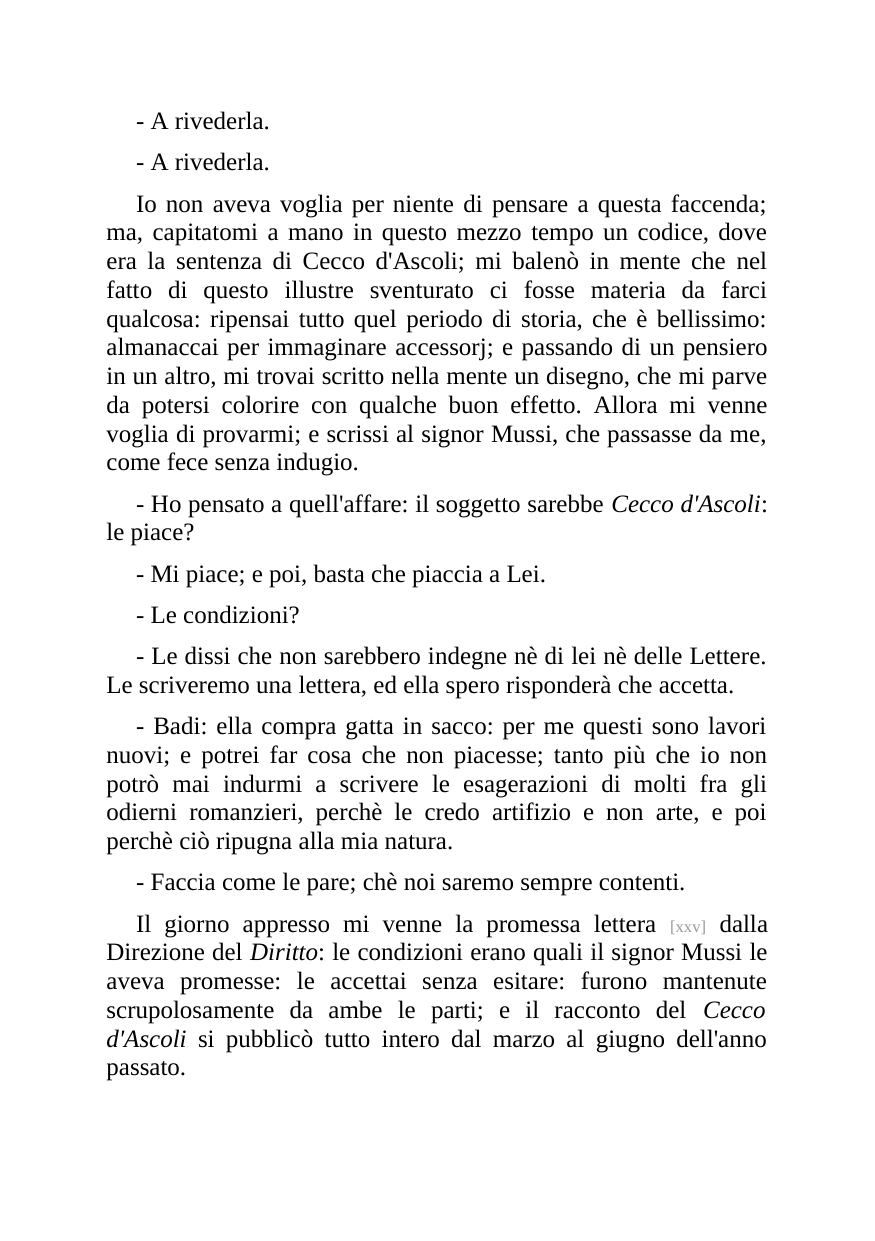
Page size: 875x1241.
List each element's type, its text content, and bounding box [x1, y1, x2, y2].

text - A rivederla. [106, 147, 768, 176]
text - Ho pensato a quell'affare: il soggetto sarebbe Cecco d'Ascoli: le piace? [106, 489, 768, 546]
text - Badi: ella compra gatta in sacco: per me questi sono lavori nuovi; e potrei far cosa che non piacesse; tanto più che io non potrò mai indurmi a scrivere le esagerazioni di molti fra gli odierni romanzieri, perchè le credo artifizio e non arte, e poi perchè ciò ripugna alla mia natura. [106, 711, 768, 855]
text Il giorno appresso mi venne la promessa lettera [xxv] dalla Direzione del Diritto: le condizioni erano quali il signor Mussi le aveva promesse: le accettai senza esitare: furono mantenute scrupolosamente da ambe le parti; e il racconto del Cecco d'Ascoli si pubblicò tutto intero dal marzo al giugno dell'anno passato. [106, 909, 768, 1081]
text - A rivederla. [106, 106, 768, 135]
text Io non aveva voglia per niente di pensare a questa faccenda; ma, capitatomi a mano in questo mezzo tempo un codice, dove era la sentenza di Cecco d'Ascoli; mi balenò in mente che nel fatto di questo illustre sventurato ci fosse materia da farci qualcosa: ripensai tutto quel periodo di storia, che è bellissimo: almanaccai per immaginare accessorj; e passando di un pensiero in un altro, mi trovai scritto nella mente un disegno, che mi parve da potersi colorire con qualche buon effetto. Allora mi venne voglia di provarmi; e scrissi al signor Mussi, che passasse da me, come fece senza indugio. [106, 189, 768, 476]
text - Le dissi che non sarebbero indegne nè di lei nè delle Lettere. Le scriveremo una lettera, ed ella spero risponderà che accetta. [106, 641, 768, 699]
text - Le condizioni? [106, 600, 768, 629]
text - Mi piace; e poi, basta che piaccia a Lei. [106, 559, 768, 587]
text - Faccia come le pare; chè noi saremo sempre contenti. [106, 867, 768, 896]
